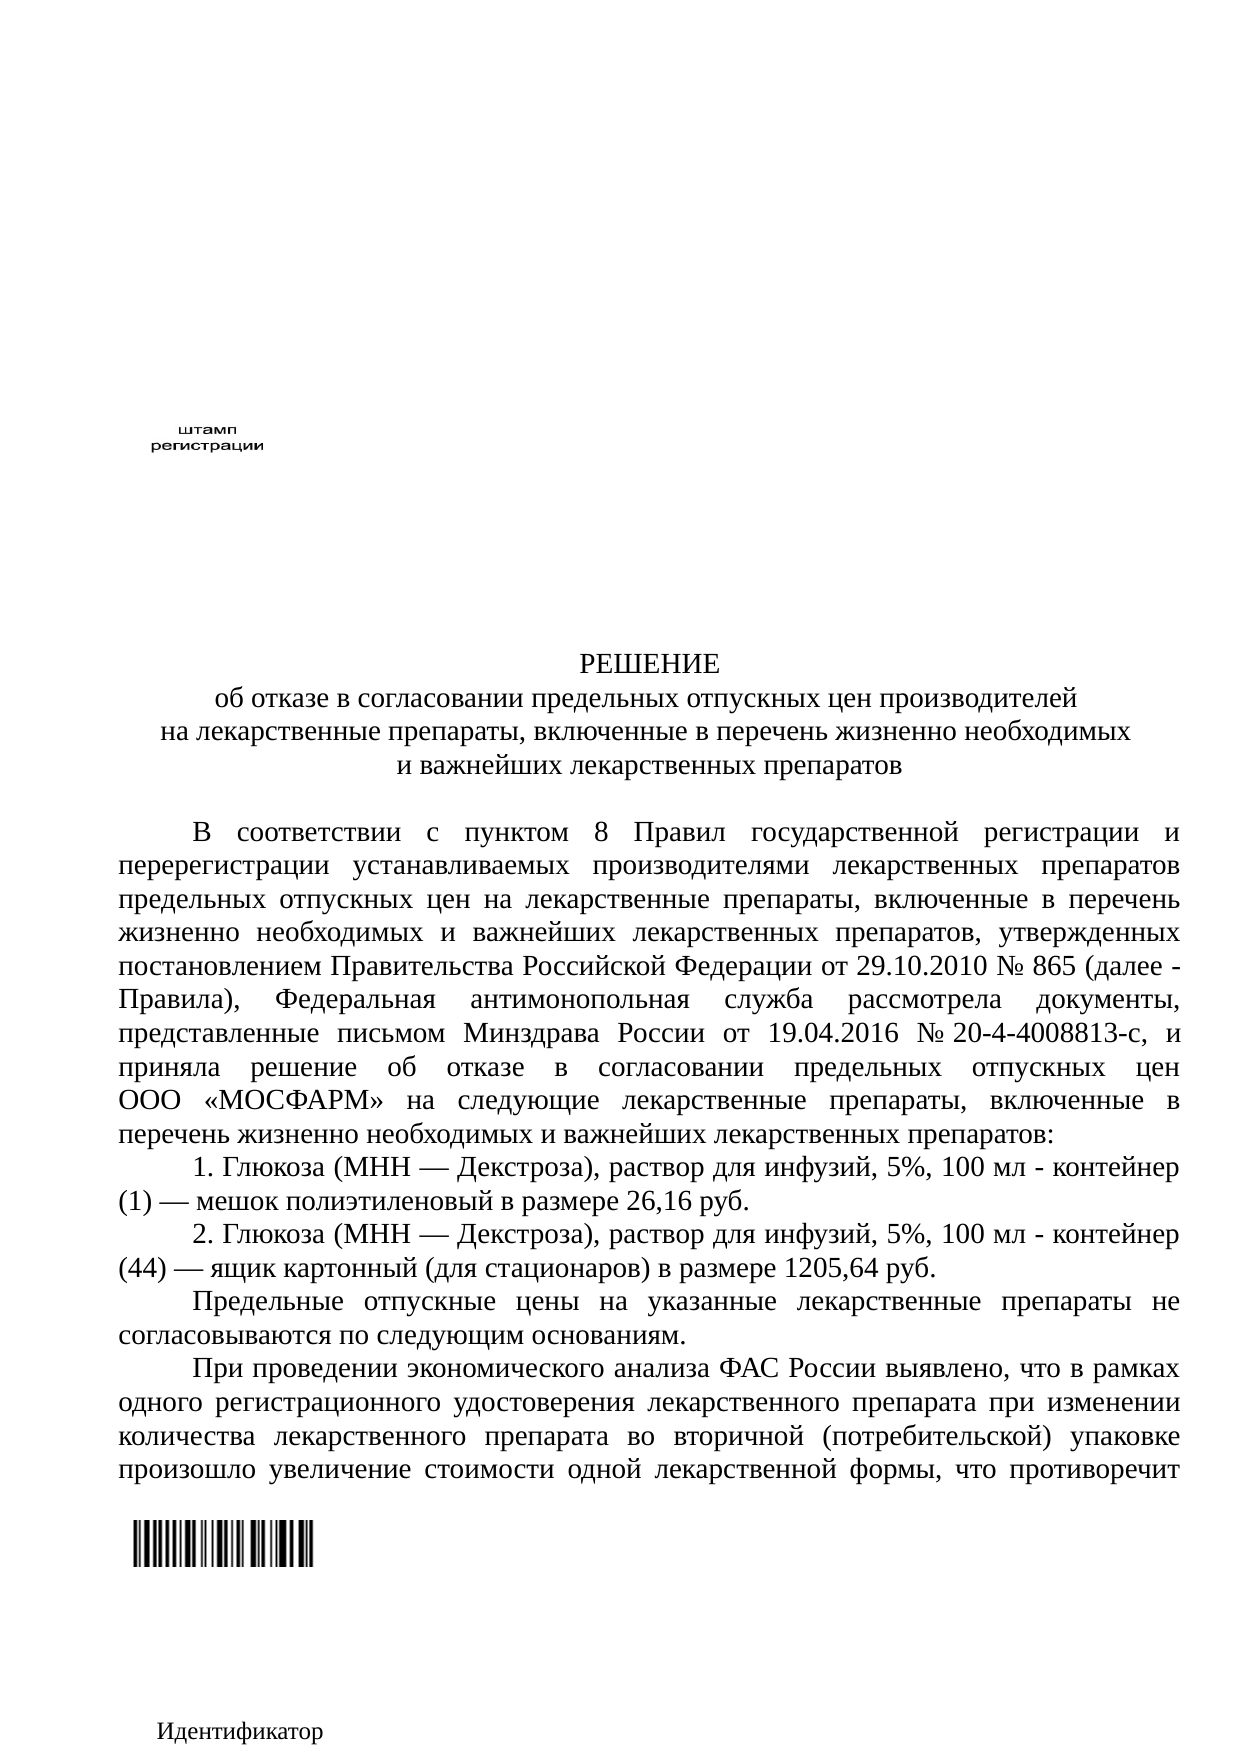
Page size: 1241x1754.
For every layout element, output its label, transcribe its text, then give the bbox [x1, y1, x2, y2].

text РЕШЕНИЕ [118, 646, 1181, 680]
text В соответствии с пунктом 8 Правил государственной регистрации и перерегистрации устанавливаемых производителями лекарственных препаратов предельных отпускных цен на лекарственные препараты, включенные в перечень жизненно необходимых и важнейших лекарственных препаратов, утвержденных постановлением Правительства Российской Федерации от 29.10.2010 № 865 (далее - Правила), Федеральная антимонопольная служба рассмотрела документы, представленные письмом Минздрава России от 19.04.2016 № 20-4-4008813-с, и приняла решение об отказе в согласовании предельных отпускных цен ООО «МОСФАРМ» на следующие лекарственные препараты, включенные в перечень жизненно необходимых и важнейших лекарственных препаратов: [118, 814, 1181, 1149]
picture [140, 416, 270, 458]
text об отказе в согласовании предельных отпускных цен производителей [118, 680, 1181, 713]
text Предельные отпускные цены на указанные лекарственные препараты не согласовываются по следующим основаниям. [118, 1283, 1181, 1351]
text 1. Глюкоза (МНН — Декстроза), раствор для инфузий, 5%, 100 мл - контейнер (1) — мешок полиэтиленовый в размере 26,16 руб. [118, 1149, 1181, 1216]
table_header [664, 118, 1181, 555]
text и важнейших лекарственных препаратов [118, 747, 1181, 780]
text При проведении экономического анализа ФАС России выявлено, что в рамках одного регистрационного удостоверения лекарственного препарата при изменении количества лекарственного препарата во вторичной (потребительской) упаковке произошло увеличение стоимости одной лекарственной формы, что противоречит [118, 1351, 1181, 1485]
text 2. Глюкоза (МНН — Декстроза), раствор для инфузий, 5%, 100 мл - контейнер (44) — ящик картонный (для стационаров) в размере 1205,64 руб. [118, 1216, 1181, 1283]
text на лекарственные препараты, включенные в перечень жизненно необходимых [118, 713, 1181, 747]
picture [118, 1520, 331, 1567]
